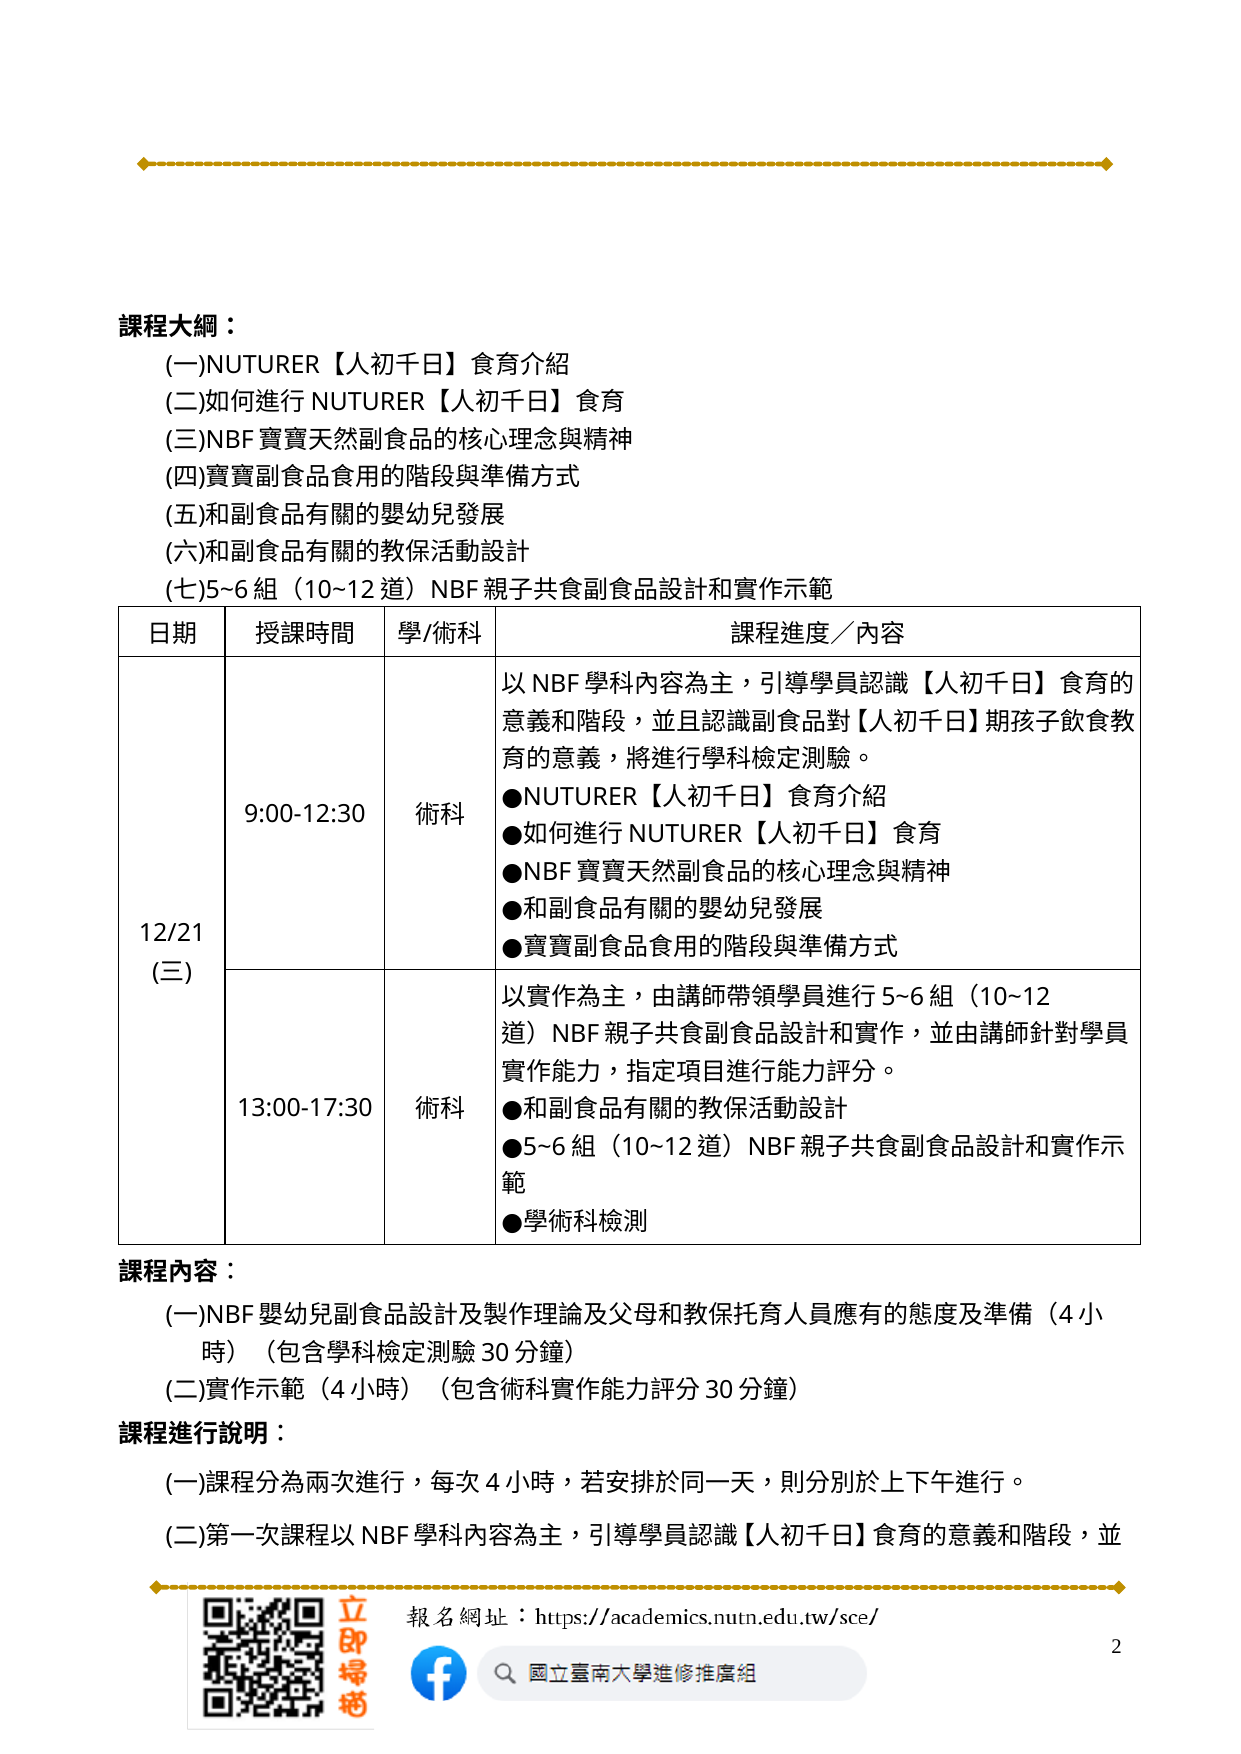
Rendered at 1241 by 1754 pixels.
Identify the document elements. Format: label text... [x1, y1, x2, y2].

table_cell 9:00-12:30 [226, 657, 384, 969]
table_header 授課時間 [226, 607, 384, 656]
list (一)NUTURER【人初千日】食育介紹 [112, 344, 1122, 381]
picture [187, 1589, 375, 1731]
table_cell 術科 [385, 657, 495, 969]
table_cell 13:00-17:30 [226, 970, 384, 1244]
picture [187, 1582, 375, 1586]
table_cell 術科 [385, 970, 495, 1244]
text 課程大綱： [118, 306, 1122, 344]
list (一)課程分為兩次進行，每次4小時，若安排於同一天，則分別於上下午進行。 [77, 1462, 1122, 1498]
text 課程進行說明： [118, 1413, 1122, 1450]
list (四)寶寶副食品食用的階段與準備方式 [112, 456, 1122, 494]
text 課程內容： [118, 1251, 1122, 1288]
text (二)第一次課程以NBF學科內容為主，引導學員認識【人初千日】食育的意義和階段，並 [165, 1516, 1122, 1552]
table_cell 以NBF學科內容為主，引導學員認識【人初千日】食育的意義和階段，並且認識副食品對【人初千日】期孩子飲食教育的意義，將進行學科檢定測驗。 ●NUTURER【人初千日】食育介紹 ●如何進行NUTURER【人初千日】食育 ●NBF寶寶天然副食品的核心理念與精神 ●和副食品有關的嬰幼兒發展 ●寶寶副食品食用的階段與準備方式 [496, 657, 1140, 969]
table_header 課程進度／內容 [496, 607, 1140, 656]
list (三)NBF寶寶天然副食品的核心理念與精神 [112, 419, 1122, 456]
list (七)5~6組（10~12道）NBF親子共食副食品設計和實作示範 [112, 569, 1122, 606]
list (五)和副食品有關的嬰幼兒發展 [112, 494, 1122, 531]
list (二)如何進行NUTURER【人初千日】食育 [112, 381, 1122, 419]
table_cell 12/21 (三) [119, 657, 224, 1244]
picture [389, 1591, 899, 1709]
text (一)NBF嬰幼兒副食品設計及製作理論及父母和教保托育人員應有的態度及準備（4小時）（包含學科檢定測驗30分鐘） [165, 1294, 1122, 1369]
list (二)實作示範（4小時）（包含術科實作能力評分30分鐘） [165, 1369, 1122, 1407]
table_header 日期 [119, 607, 224, 656]
list (六)和副食品有關的教保活動設計 [112, 531, 1122, 569]
table_header 學/術科 [385, 607, 495, 656]
table_cell 以實作為主，由講師帶領學員進行5~6組（10~12道）NBF親子共食副食品設計和實作，並由講師針對學員實作能力，指定項目進行能力評分。 ●和副食品有關的教保活動設計 ●5~6組（10~12道）NBF親子共食副食品設計和實作示範 ●學術科檢測 [496, 970, 1140, 1244]
